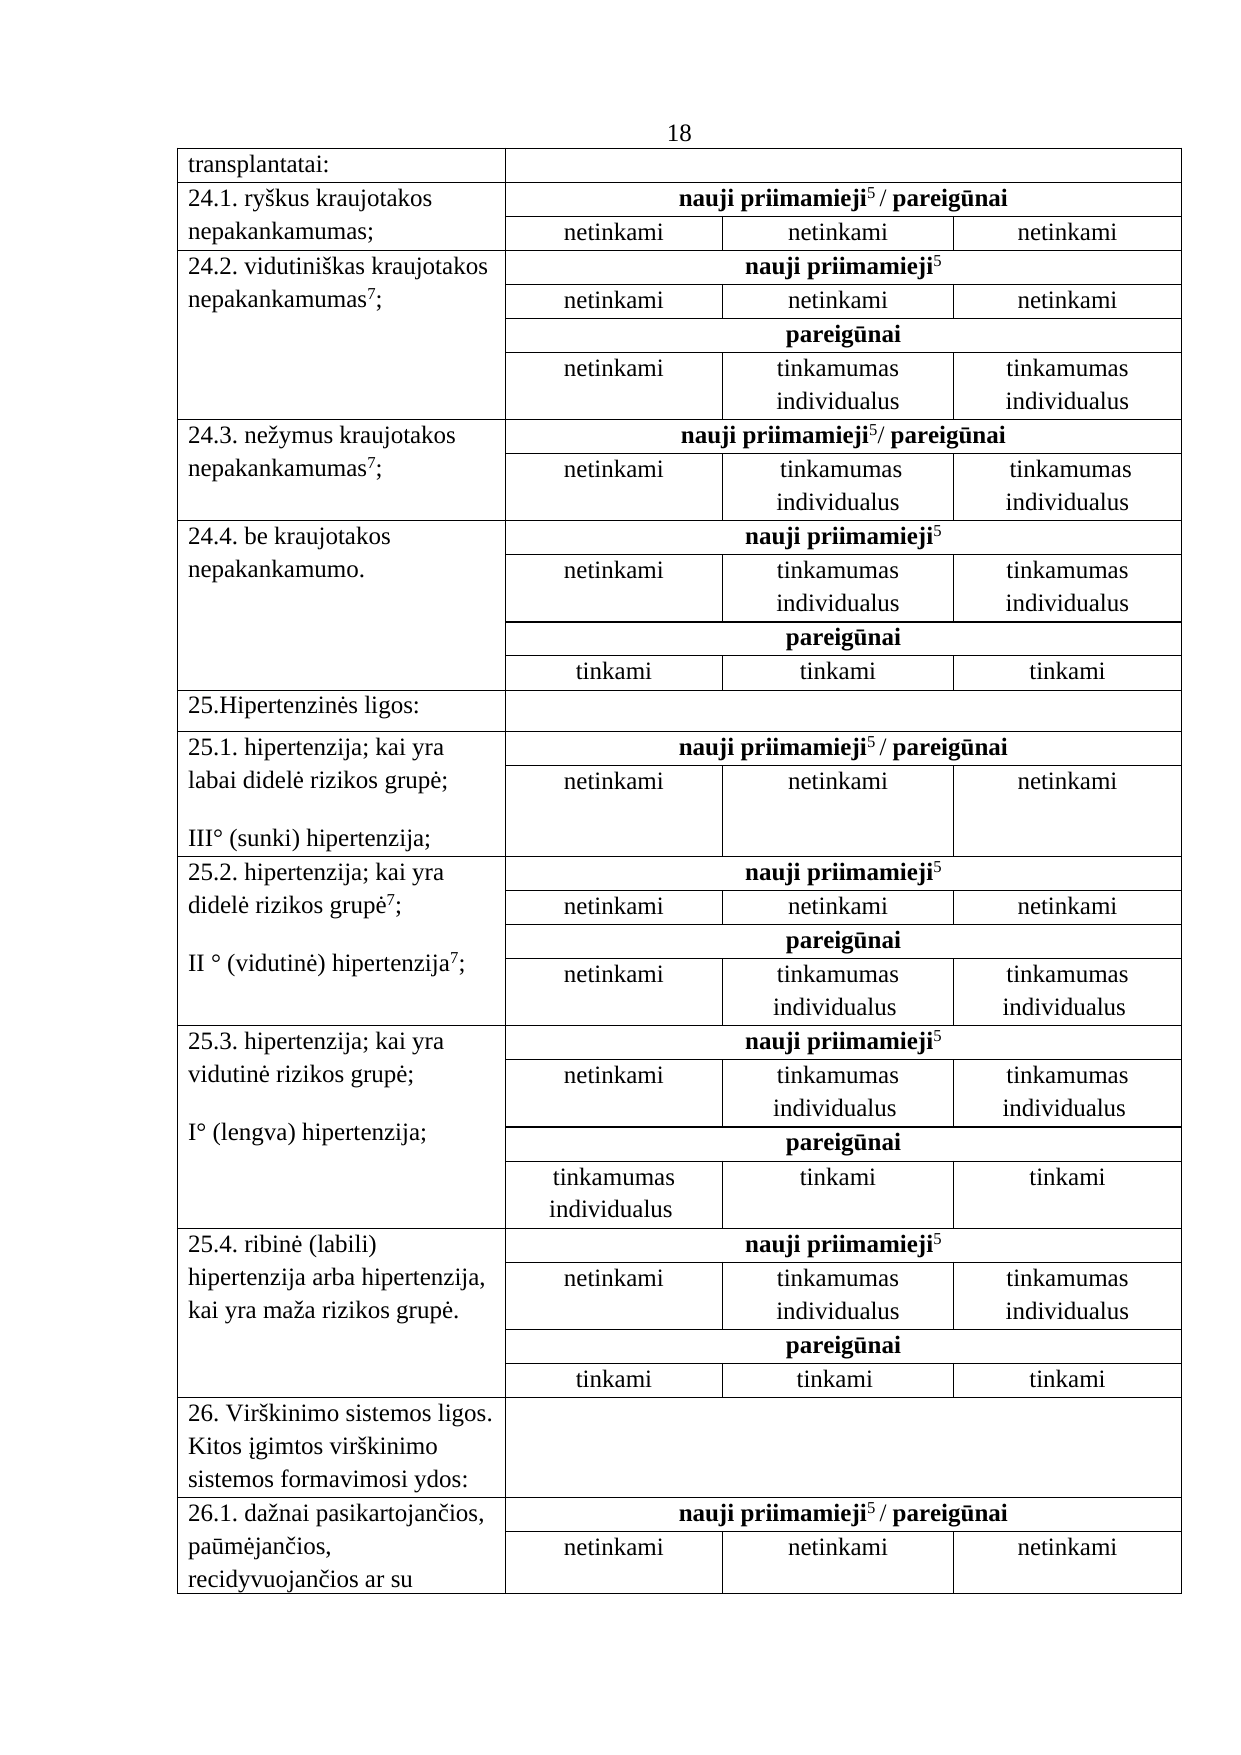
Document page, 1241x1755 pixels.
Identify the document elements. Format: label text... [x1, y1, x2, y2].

table_cell netinkami [506, 285, 722, 318]
table_cell pareigūnai [506, 623, 1181, 655]
table_cell transplantatai: [178, 149, 505, 182]
table_cell 24.3. nežymus kraujotakos nepakankamumas7; [178, 420, 505, 520]
table_cell netinkami [506, 555, 722, 621]
table_cell tinkamumas individualus [723, 353, 953, 419]
table_cell 26. Virškinimo sistemos ligos. Kitos įgimtos virškinimo sistemos formavimosi ydos: [178, 1398, 505, 1497]
table_cell [506, 149, 1181, 182]
table_cell netinkami [506, 353, 722, 419]
table_cell netinkami [954, 766, 1181, 856]
table_cell netinkami [723, 766, 953, 856]
table_cell netinkami [954, 891, 1181, 924]
table_cell tinkami [723, 656, 953, 689]
table_cell tinkamumas individualus [954, 959, 1181, 1025]
table_cell tinkamumas individualus [723, 959, 953, 1025]
table_cell tinkamumas individualus [954, 555, 1181, 621]
table_cell netinkami [506, 766, 722, 856]
table_cell netinkami [723, 1532, 953, 1593]
table_cell netinkami [506, 891, 722, 924]
table_cell tinkami [723, 1162, 953, 1228]
table_cell netinkami [723, 891, 953, 924]
table_cell tinkami [723, 1364, 953, 1397]
table_cell tinkamumas individualus [723, 1263, 953, 1329]
table_cell tinkamumas individualus [723, 555, 953, 621]
table_cell tinkami [954, 1162, 1181, 1228]
table_cell nauji priimamieji5 [506, 857, 1181, 890]
table_cell netinkami [954, 1532, 1181, 1593]
table_cell nauji priimamieji5 / pareigūnai [506, 183, 1181, 216]
table_cell netinkami [506, 217, 722, 250]
table_cell netinkami [954, 285, 1181, 318]
table_cell tinkami [506, 656, 722, 689]
table_cell 25.1. hipertenzija; kai yra labai didelė rizikos grupė; III° (sunki) hipertenzija; [178, 732, 505, 856]
table_cell 26.1. dažnai pasikartojančios, paūmėjančios, recidyvuojančios ar su [178, 1498, 505, 1593]
table_cell pareigūnai [506, 1128, 1181, 1161]
table_cell tinkami [506, 1364, 722, 1397]
table_cell tinkamumas individualus [723, 454, 953, 520]
table_cell 24.2. vidutiniškas kraujotakos nepakankamumas7; [178, 251, 505, 419]
table_cell 25.Hipertenzinės ligos: [178, 691, 505, 731]
table_cell pareigūnai [506, 319, 1181, 352]
table_cell netinkami [723, 217, 953, 250]
table_cell 24.1. ryškus kraujotakos nepakankamumas; [178, 183, 505, 250]
table_cell nauji priimamieji5 [506, 1026, 1181, 1059]
table_cell 25.4. ribinė (labili) hipertenzija arba hipertenzija, kai yra maža rizikos grupė. [178, 1229, 505, 1397]
table_cell tinkamumas individualus [506, 1162, 722, 1228]
table_cell tinkami [954, 1364, 1181, 1397]
table_cell netinkami [723, 285, 953, 318]
table_cell netinkami [506, 1060, 722, 1126]
table_cell tinkami [954, 656, 1181, 689]
table_cell nauji priimamieji5 [506, 1229, 1181, 1262]
table_cell netinkami [506, 1263, 722, 1329]
table_cell tinkamumas individualus [954, 1060, 1181, 1126]
table_cell [506, 1398, 1181, 1497]
table_cell tinkamumas individualus [954, 353, 1181, 419]
table_cell tinkamumas individualus [723, 1060, 953, 1126]
table_cell nauji priimamieji5 [506, 521, 1181, 554]
table_cell tinkamumas individualus [954, 1263, 1181, 1329]
table_cell pareigūnai [506, 1330, 1181, 1363]
table_cell pareigūnai [506, 925, 1181, 958]
table_cell nauji priimamieji5 / pareigūnai [506, 1498, 1181, 1531]
table_cell nauji priimamieji5 [506, 251, 1181, 284]
table_cell netinkami [506, 1532, 722, 1593]
table_cell 25.3. hipertenzija; kai yra vidutinė rizikos grupė; I° (lengva) hipertenzija; [178, 1026, 505, 1228]
table_cell 25.2. hipertenzija; kai yra didelė rizikos grupė7; II ° (vidutinė) hipertenzija7; [178, 857, 505, 1025]
table_cell netinkami [954, 217, 1181, 250]
table_cell nauji priimamieji5 / pareigūnai [506, 732, 1181, 765]
table_cell 24.4. be kraujotakos nepakankamumo. [178, 521, 505, 689]
table_cell tinkamumas individualus [954, 454, 1181, 520]
table_cell netinkami [506, 959, 722, 1025]
table_cell [506, 691, 1181, 731]
table_cell netinkami [506, 454, 722, 520]
table_cell nauji priimamieji5/ pareigūnai [506, 420, 1181, 453]
